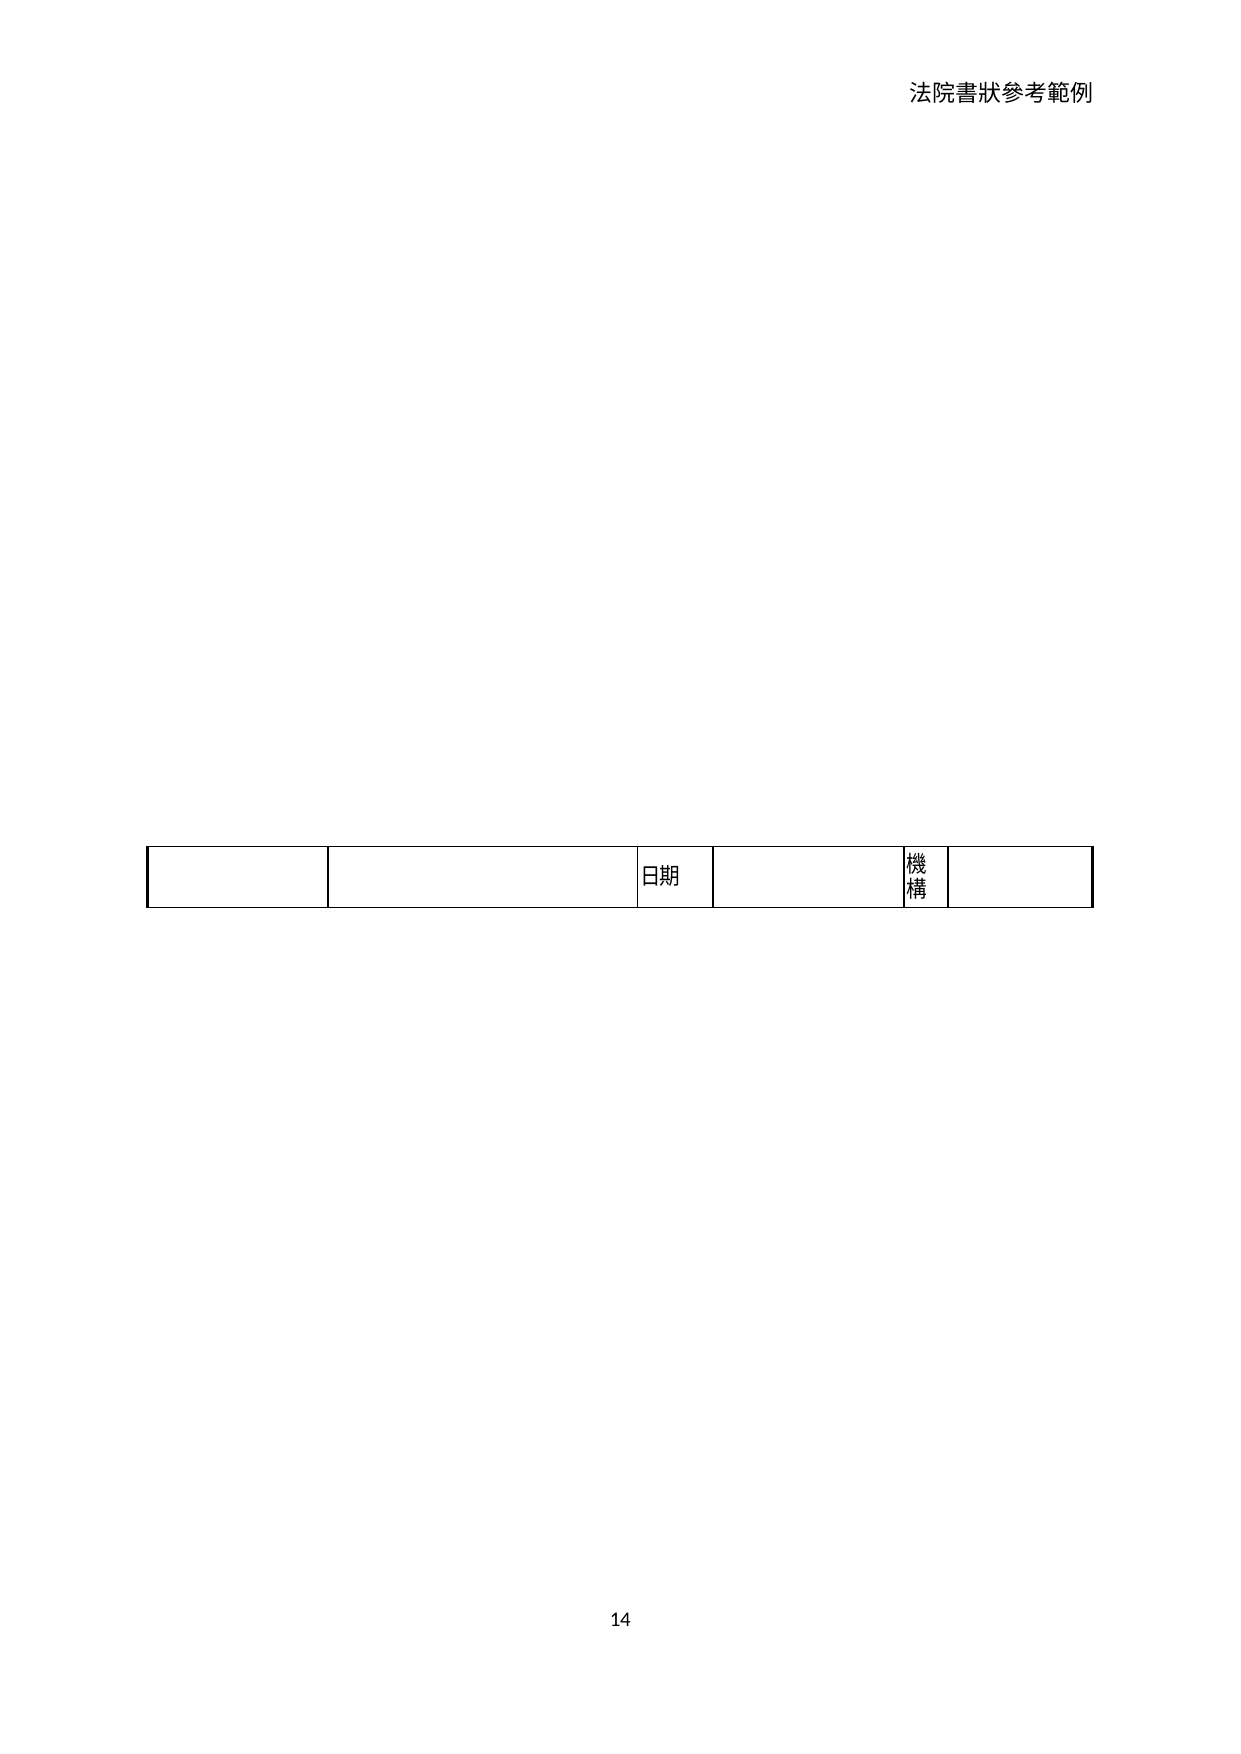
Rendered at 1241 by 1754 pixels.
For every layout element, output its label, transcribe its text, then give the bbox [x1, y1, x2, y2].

table_cell [329, 847, 637, 907]
table_cell 機構 [905, 847, 947, 907]
table_cell [949, 847, 1091, 907]
table_cell [714, 847, 903, 907]
table_cell 日期 [638, 847, 712, 907]
table_cell [149, 847, 327, 907]
